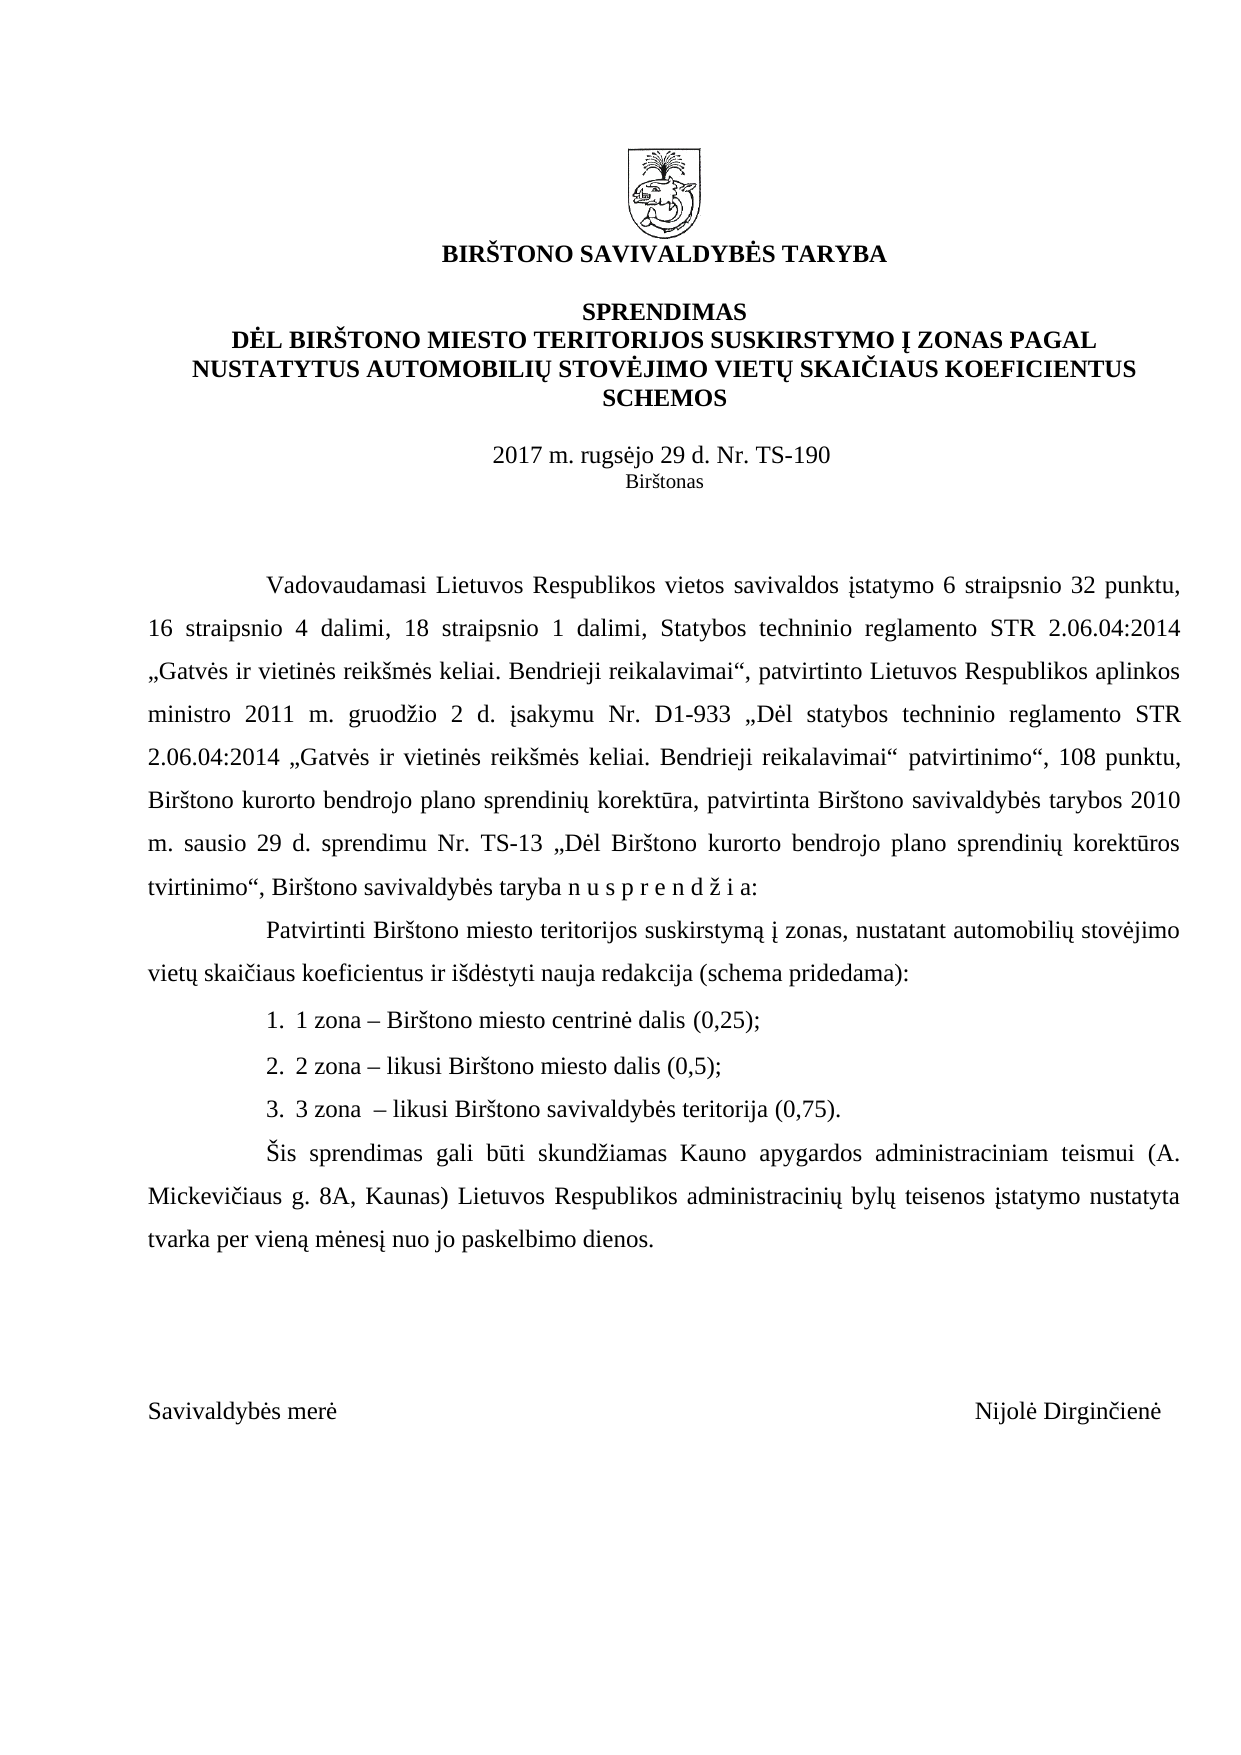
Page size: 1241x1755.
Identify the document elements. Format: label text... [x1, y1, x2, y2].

text Savivaldybės merė Nijolė Dirginčienė [148, 1396, 1181, 1425]
text 2. 2 zona – likusi Birštono miesto dalis (0,5); [148, 1051, 1181, 1080]
text Šis sprendimas gali būti skundžiamas Kauno apygardos administraciniam teismui (A. Mickevičiaus g. 8A, Kaunas) Lietuvos Respublikos administracinių bylų teisenos įstatymo nustatyta tvarka per vieną mėnesį nuo jo paskelbimo dienos. [148, 1138, 1181, 1253]
text SPRENDIMAS [148, 297, 1181, 325]
text Patvirtinti Birštono miesto teritorijos suskirstymą į zonas, nustatant automobilių stovėjimo vietų skaičiaus koeficientus ir išdėstyti nauja redakcija (schema pridedama): [148, 915, 1181, 987]
text 3. 3 zona – likusi Birštono savivaldybės teritorija (0,75). [148, 1094, 1181, 1123]
text Vadovaudamasi Lietuvos Respublikos vietos savivaldos įstatymo 6 straipsnio 32 punktu, 16 straipsnio 4 dalimi, 18 straipsnio 1 dalimi, Statybos techninio reglamento STR 2.06.04:2014 „Gatvės ir vietinės reikšmės keliai. Bendrieji reikalavimai“, patvirtinto Lietuvos Respublikos aplinkos ministro 2011 m. gruodžio 2 d. įsakymu Nr. D1-933 „Dėl statybos techninio reglamento STR 2.06.04:2014 „Gatvės ir vietinės reikšmės keliai. Bendrieji reikalavimai“ patvirtinimo“, 108 punktu, Birštono kurorto bendrojo plano sprendinių korektūra, patvirtinta Birštono savivaldybės tarybos 2010 m. sausio 29 d. sprendimu Nr. TS-13 „Dėl Birštono kurorto bendrojo plano sprendinių korektūros tvirtinimo“, Birštono savivaldybės taryba n u s p r e n d ž i a: [148, 570, 1181, 900]
text BIRŠTONO SAVIVALDYBĖS TARYBA [148, 239, 1181, 268]
text Birštonas [148, 469, 1181, 493]
text 1. 1 zona – Birštono miesto centrinė dalis (0,25); [148, 1001, 1181, 1034]
text 2017 m. rugsėjo 29 d. Nr. TS-190 [148, 440, 1181, 469]
text DĖL BIRŠTONO MIESTO TERITORIJOS SUSKIRSTYMO Į ZONAS PAGAL NUSTATYTUS AUTOMOBILIŲ STOVĖJIMO VIETŲ SKAIČIAUS KOEFICIENTUS SCHEMOS [148, 325, 1181, 412]
